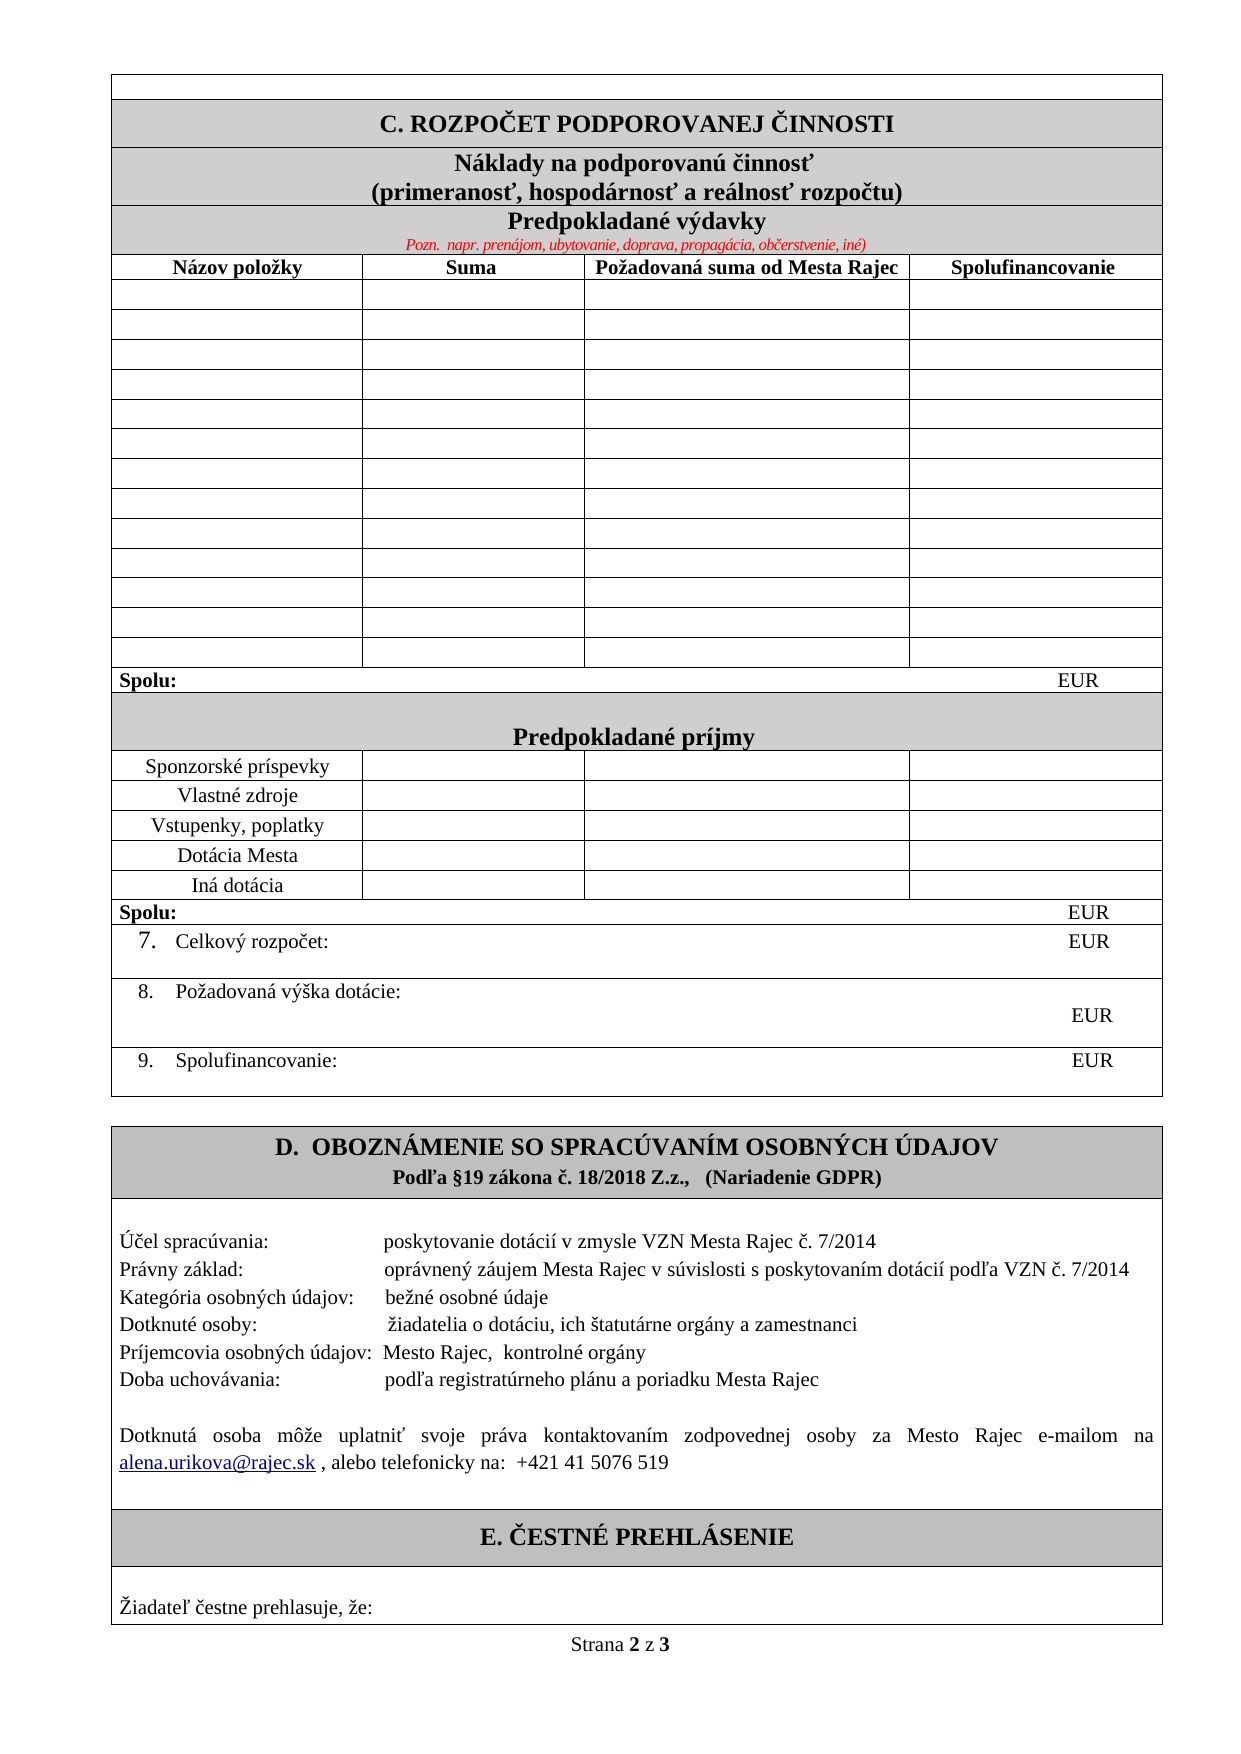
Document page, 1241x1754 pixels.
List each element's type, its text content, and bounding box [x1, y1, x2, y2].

table_cell [910, 811, 1162, 840]
table_cell [112, 519, 362, 547]
table_cell Spolufinancovanie [910, 255, 1162, 279]
table_cell Predpokladané výdavky Pozn. napr. prenájom, ubytovanie, doprava, propagácia, občerstvenie, iné) [112, 206, 1162, 254]
table_cell [363, 519, 584, 547]
table_cell [585, 549, 909, 577]
table_cell [112, 370, 362, 398]
table_cell [910, 400, 1162, 428]
table_cell [585, 751, 909, 780]
table_cell [363, 871, 584, 899]
table_cell [112, 280, 362, 309]
table_cell [363, 638, 584, 667]
table_cell Požadovaná výška dotácie: EUR [112, 979, 1162, 1047]
table_cell [910, 638, 1162, 667]
table_cell [585, 340, 909, 369]
table_cell [112, 578, 362, 607]
table_cell Spolufinancovanie: EUR [112, 1048, 1162, 1096]
table_cell [910, 549, 1162, 577]
table_cell [910, 280, 1162, 309]
table_cell [363, 370, 584, 398]
table_cell Sponzorské príspevky [112, 751, 362, 780]
table_cell [363, 811, 584, 840]
table_cell [363, 280, 584, 309]
table_cell [363, 459, 584, 488]
table_cell [363, 608, 584, 637]
table_cell [363, 751, 584, 780]
table_cell [112, 340, 362, 369]
table_cell [910, 841, 1162, 869]
table_cell [585, 841, 909, 869]
table_cell [363, 400, 584, 428]
table_cell [910, 578, 1162, 607]
table_cell Náklady na podporovanú činnosť (primeranosť, hospodárnosť a reálnosť rozpočtu) [112, 148, 1162, 205]
table_cell E. ČESTNÉ PREHLÁSENIE [112, 1510, 1162, 1566]
table_cell [585, 310, 909, 339]
table_cell [363, 781, 584, 810]
table_cell [910, 751, 1162, 780]
table_cell [112, 310, 362, 339]
table_cell Vlastné zdroje [112, 781, 362, 810]
table_cell Účel spracúvania: poskytovanie dotácií v zmysle VZN Mesta Rajec č. 7/2014 Právny základ: oprávnený záujem Mesta Rajec v súvislosti s poskytovaním dotácií podľa VZN č. 7/2014 Kategória osobných údajov: bežné osobné údaje Dotknuté osoby: žiadatelia o dotáciu, ich štatutárne orgány a zamestnanci Príjemcovia osobných údajov: Mesto Rajec, kontrolné orgány Doba uchovávania: podľa registratúrneho plánu a poriadku Mesta Rajec Dotknutá osoba môže uplatniť svoje práva kontaktovaním zodpovednej osoby za Mesto Rajec e-mailom na alena.urikova@rajec.sk , alebo telefonicky na: +421 41 5076 519 [112, 1199, 1162, 1509]
table_cell [910, 871, 1162, 899]
table_cell [910, 310, 1162, 339]
table_cell [363, 578, 584, 607]
table_cell [112, 429, 362, 458]
table_cell Požadovaná suma od Mesta Rajec [585, 255, 909, 279]
table_cell Iná dotácia [112, 871, 362, 899]
table_cell [910, 370, 1162, 398]
table_cell Celkový rozpočet: EUR [112, 925, 1162, 978]
table_cell Dotácia Mesta [112, 841, 362, 869]
table_cell Názov položky [112, 255, 362, 279]
table_cell [910, 459, 1162, 488]
table_cell [585, 459, 909, 488]
table_cell [112, 549, 362, 577]
table_cell [112, 608, 362, 637]
table_cell [112, 489, 362, 518]
table_cell Suma [363, 255, 584, 279]
table_cell Vstupenky, poplatky [112, 811, 362, 840]
table_cell [585, 638, 909, 667]
table_cell [585, 489, 909, 518]
table_cell [112, 75, 1162, 99]
table_cell [910, 340, 1162, 369]
table_cell [363, 841, 584, 869]
table_cell [363, 429, 584, 458]
table_cell Spolu: EUR [112, 668, 1162, 692]
table_cell [910, 489, 1162, 518]
table_cell [112, 638, 362, 667]
table_cell [363, 310, 584, 339]
table_cell [910, 519, 1162, 547]
table_cell [585, 280, 909, 309]
table_cell Spolu: EUR [112, 900, 1162, 924]
table_cell [585, 608, 909, 637]
table_cell C. ROZPOČET PODPOROVANEJ ČINNOSTI [112, 100, 1162, 147]
table_cell [585, 578, 909, 607]
table_cell [363, 549, 584, 577]
table_cell [363, 340, 584, 369]
table_cell [585, 811, 909, 840]
table_cell [363, 489, 584, 518]
table_cell [910, 429, 1162, 458]
table_cell [112, 459, 362, 488]
table_cell [585, 781, 909, 810]
table_cell [585, 400, 909, 428]
table_cell [585, 871, 909, 899]
table_cell [585, 370, 909, 398]
table_cell [585, 429, 909, 458]
table_cell [910, 608, 1162, 637]
table_header D. OBOZNÁMENIE SO SPRACÚVANÍM OSOBNÝCH ÚDAJOV Podľa §19 zákona č. 18/2018 Z.z., (Nariadenie GDPR) [112, 1127, 1162, 1198]
table_cell [585, 519, 909, 547]
table_cell Žiadateľ čestne prehlasuje, že: [112, 1567, 1162, 1623]
table_cell [910, 781, 1162, 810]
table_cell [112, 400, 362, 428]
table_cell Predpokladané príjmy [112, 693, 1162, 750]
